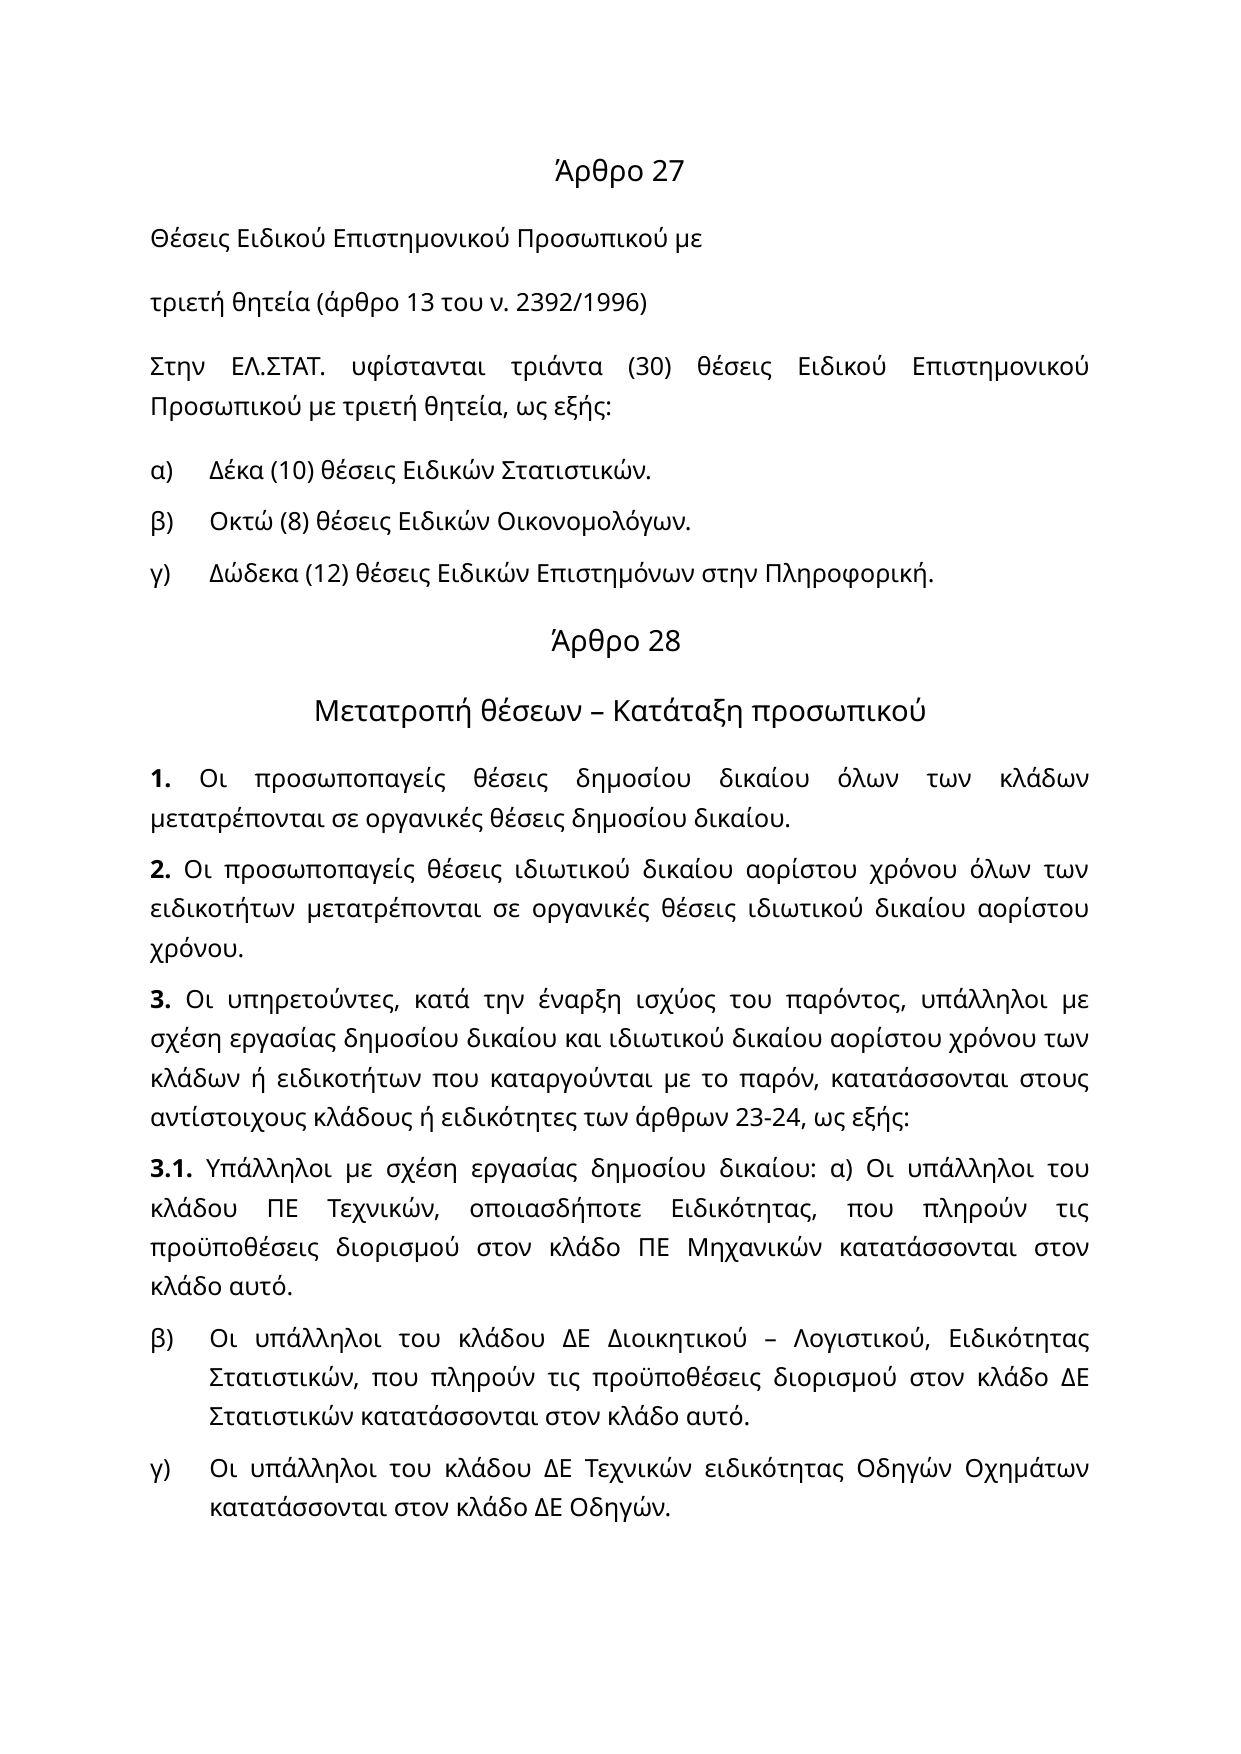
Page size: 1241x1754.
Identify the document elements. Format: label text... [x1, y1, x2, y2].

subtitle Μετατροπή θέσεων – Κατάταξη προσωπικού [150, 690, 1090, 730]
text 3. Οι υπηρετούντες, κατά την έναρξη ισχύος του παρόντος, υπάλληλοι με σχέση εργασίας δημοσίου δικαίου και ιδιωτικού δικαίου αορίστου χρόνου των κλάδων ή ειδικοτήτων που καταργούνται με το παρόν, κατατάσσονται στους αντίστοιχους κλάδους ή ειδικότητες των άρθρων 23-24, ως εξής: [150, 982, 1090, 1133]
text 2. Οι προσωποπαγείς θέσεις ιδιωτικού δικαίου αορίστου χρόνου όλων των ειδικοτήτων μετατρέπονται σε οργανικές θέσεις ιδιωτικού δικαίου αορίστου χρόνου. [150, 852, 1090, 964]
subtitle Άρθρο 27 [150, 150, 1090, 190]
subtitle Άρθρο 28 [150, 620, 1090, 659]
text Στην ΕΛ.ΣΤΑΤ. υφίστανται τριάντα (30) θέσεις Ειδικού Επιστημονικού Προσωπικού με τριετή θητεία, ως εξής: [150, 349, 1090, 422]
text 1. Οι προσωποπαγείς θέσεις δημοσίου δικαίου όλων των κλάδων μετατρέπονται σε οργανικές θέσεις δημοσίου δικαίου. [150, 761, 1090, 834]
text Θέσεις Ειδικού Επιστημονικού Προσωπικού με [150, 221, 1090, 255]
list β) Οκτώ (8) θέσεις Ειδικών Οικονομολόγων. [150, 504, 1090, 538]
list γ) Οι υπάλληλοι του κλάδου ΔΕ Τεχνικών ειδικότητας Οδηγών Οχημάτων κατατάσσονται στον κλάδο ΔΕ Οδηγών. [150, 1450, 1090, 1523]
list β) Οι υπάλληλοι του κλάδου ΔΕ Διοικητικού – Λογιστικού, Ειδικότητας Στατιστικών, που πληρούν τις προϋποθέσεις διορισμού στον κλάδο ΔΕ Στατιστικών κατατάσσονται στον κλάδο αυτό. [150, 1320, 1090, 1433]
text 3.1. Υπάλληλοι με σχέση εργασίας δημοσίου δικαίου: α) Οι υπάλληλοι του κλάδου ΠΕ Τεχνικών, οποιασδήποτε Ειδικότητας, που πληρούν τις προϋποθέσεις διορισμού στον κλάδο ΠΕ Μηχανικών κατατάσσονται στον κλάδο αυτό. [150, 1151, 1090, 1303]
list γ) Δώδεκα (12) θέσεις Ειδικών Επιστημόνων στην Πληροφορική. [150, 556, 1090, 590]
list α) Δέκα (10) θέσεις Ειδικών Στατιστικών. [150, 452, 1090, 486]
text τριετή θητεία (άρθρο 13 του ν. 2392/1996) [150, 285, 1090, 319]
